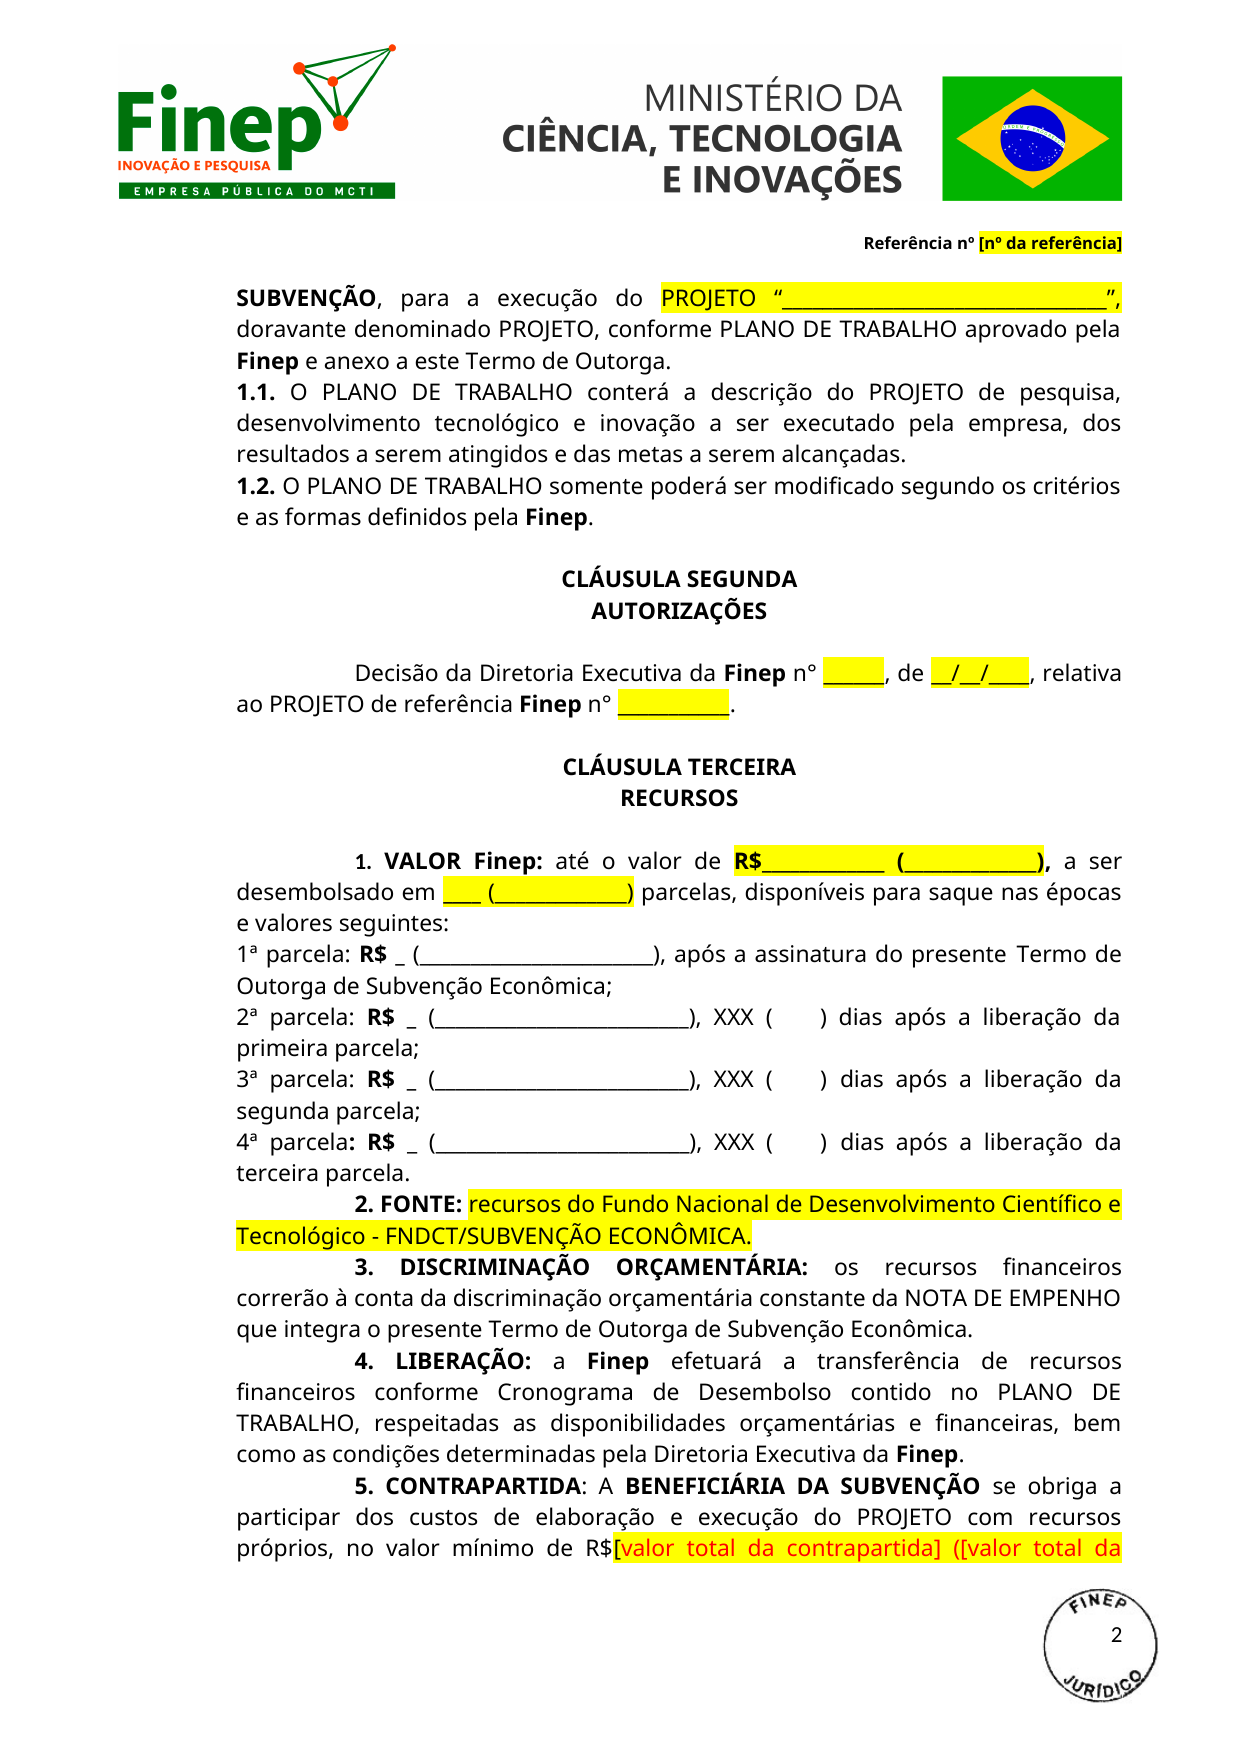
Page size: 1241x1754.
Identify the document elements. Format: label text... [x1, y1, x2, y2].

text 2ª parcela: R$ _ (_________________________), XXX ( ) dias após a liberação da primeira parcela; [236, 1001, 1122, 1063]
subtitle AUTORIZAÇÕES [236, 595, 1122, 626]
subtitle 1.1. O PLANO DE TRABALHO conterá a descrição do PROJETO de pesquisa, desenvolvimento tecnológico e inovação a ser executado pela empresa, dos resultados a serem atingidos e das metas a serem alcançadas. [236, 376, 1122, 470]
subtitle RECURSOS [236, 782, 1122, 813]
text 1ª parcela: R$ _ (_______________________), após a assinatura do presente Termo de Outorga de Subvenção Econômica; [236, 938, 1122, 1001]
subtitle CLÁUSULA TERCEIRA [236, 751, 1122, 782]
subtitle 2. FONTE: recursos do Fundo Nacional de Desenvolvimento Científico e Tecnológico - FNDCT/SUBVENÇÃO ECONÔMICA. [236, 1188, 1122, 1251]
subtitle CLÁUSULA SEGUNDA [236, 563, 1122, 595]
text 3ª parcela: R$ _ (_________________________), XXX ( ) dias após a liberação da segunda parcela; [236, 1063, 1122, 1126]
list VALOR Finep: até o valor de R$_____________ (______________), a ser desembolsado em ____ (_____________) parcelas, disponíveis para saque nas épocas e valores seguintes: [236, 845, 1122, 938]
subtitle 4. LIBERAÇÃO: a Finep efetuará a transferência de recursos financeiros conforme Cronograma de Desembolso contido no PLANO DE TRABALHO, respeitadas as disponibilidades orçamentárias e financeiras, bem como as condições determinadas pela Diretoria Executiva da Finep. [236, 1345, 1122, 1470]
subtitle Decisão da Diretoria Executiva da Finep n° ______, de __/__/____, relativa ao PROJETO de referência Finep n° ___________. [236, 657, 1122, 720]
subtitle SUBVENÇÃO, para a execução do PROJETO “________________________________”, doravante denominado PROJETO, conforme PLANO DE TRABALHO aprovado pela Finep e anexo a este Termo de Outorga. [236, 282, 1122, 376]
text 5. CONTRAPARTIDA: A BENEFICIÁRIA DA SUBVENÇÃO se obriga a participar dos custos de elaboração e execução do PROJETO com recursos próprios, no valor mínimo de R$[valor total da contrapartida] ([valor total da [236, 1470, 1122, 1563]
subtitle 3. DISCRIMINAÇÃO ORÇAMENTÁRIA: os recursos financeiros correrão à conta da discriminação orçamentária constante da NOTA DE EMPENHO que integra o presente Termo de Outorga de Subvenção Econômica. [236, 1251, 1122, 1345]
text 4ª parcela: R$ _ (_________________________), XXX ( ) dias após a liberação da terceira parcela. [236, 1126, 1122, 1188]
subtitle 1.2. O PLANO DE TRABALHO somente poderá ser modificado segundo os critérios e as formas definidos pela Finep. [236, 470, 1122, 532]
